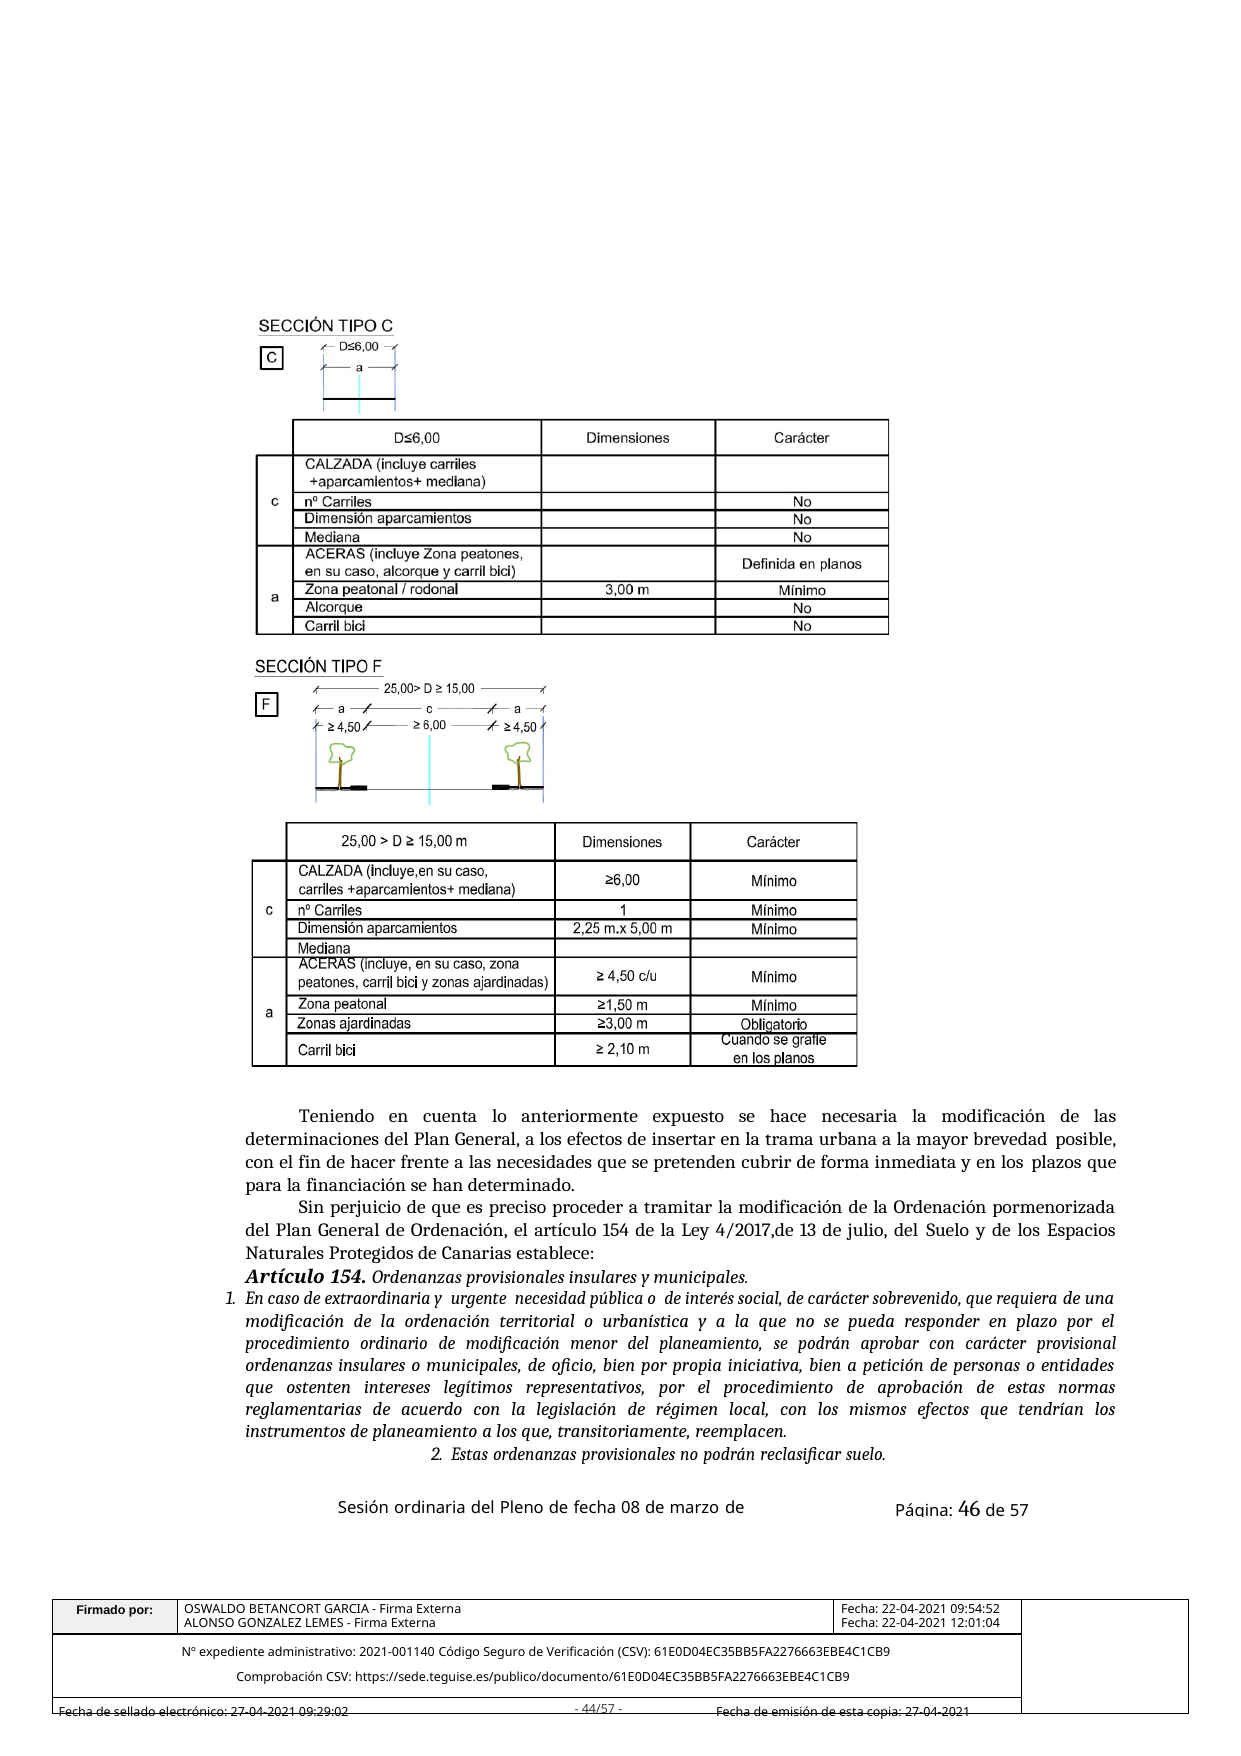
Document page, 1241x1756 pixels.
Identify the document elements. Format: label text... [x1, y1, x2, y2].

text Teniendo en cuenta lo anteriormente expuesto se hace necesaria la modificación de las determinaciones del Plan General, a los efectos de insertar en la trama urbana a la mayor brevedad posible, con el fin de hacer frente a las necesidades que se pretenden cubrir de forma inmediata y en los plazos que para la financiación se han determinado. [245, 1106, 1116, 1196]
list Estas ordenanzas provisionales no podrán reclasificar suelo. [431, 1443, 1201, 1465]
list En caso de extraordinaria y urgente necesidad pública o de interés social, de carácter sobrevenido, que requiera de una modificación de la ordenación territorial o urbanística y a la que no se pueda responder en plazo por el procedimiento ordinario de modificación menor del planeamiento, se podrán aprobar con carácter provisional ordenanzas insulares o municipales, de oficio, bien por propia iniciativa, bien a petición de personas o entidades que ostenten intereses legítimos representativos, por el procedimiento de aprobación de estas normas reglamentarias de acuerdo con la legislación de régimen local, con los mismos efectos que tendrían los instrumentos de planeamiento a los que, transitoriamente, reemplacen. [225, 1288, 1116, 1443]
text Sin perjuicio de que es preciso proceder a tramitar la modificación de la Ordenación pormenorizada del Plan General de Ordenación, el artículo 154 de la Ley 4/2017,de 13 de julio, del Suelo y de los Espacios Naturales Protegidos de Canarias establece: [245, 1197, 1115, 1264]
text Artículo 154. Ordenanzas provisionales insulares y municipales. [245, 1266, 1201, 1288]
